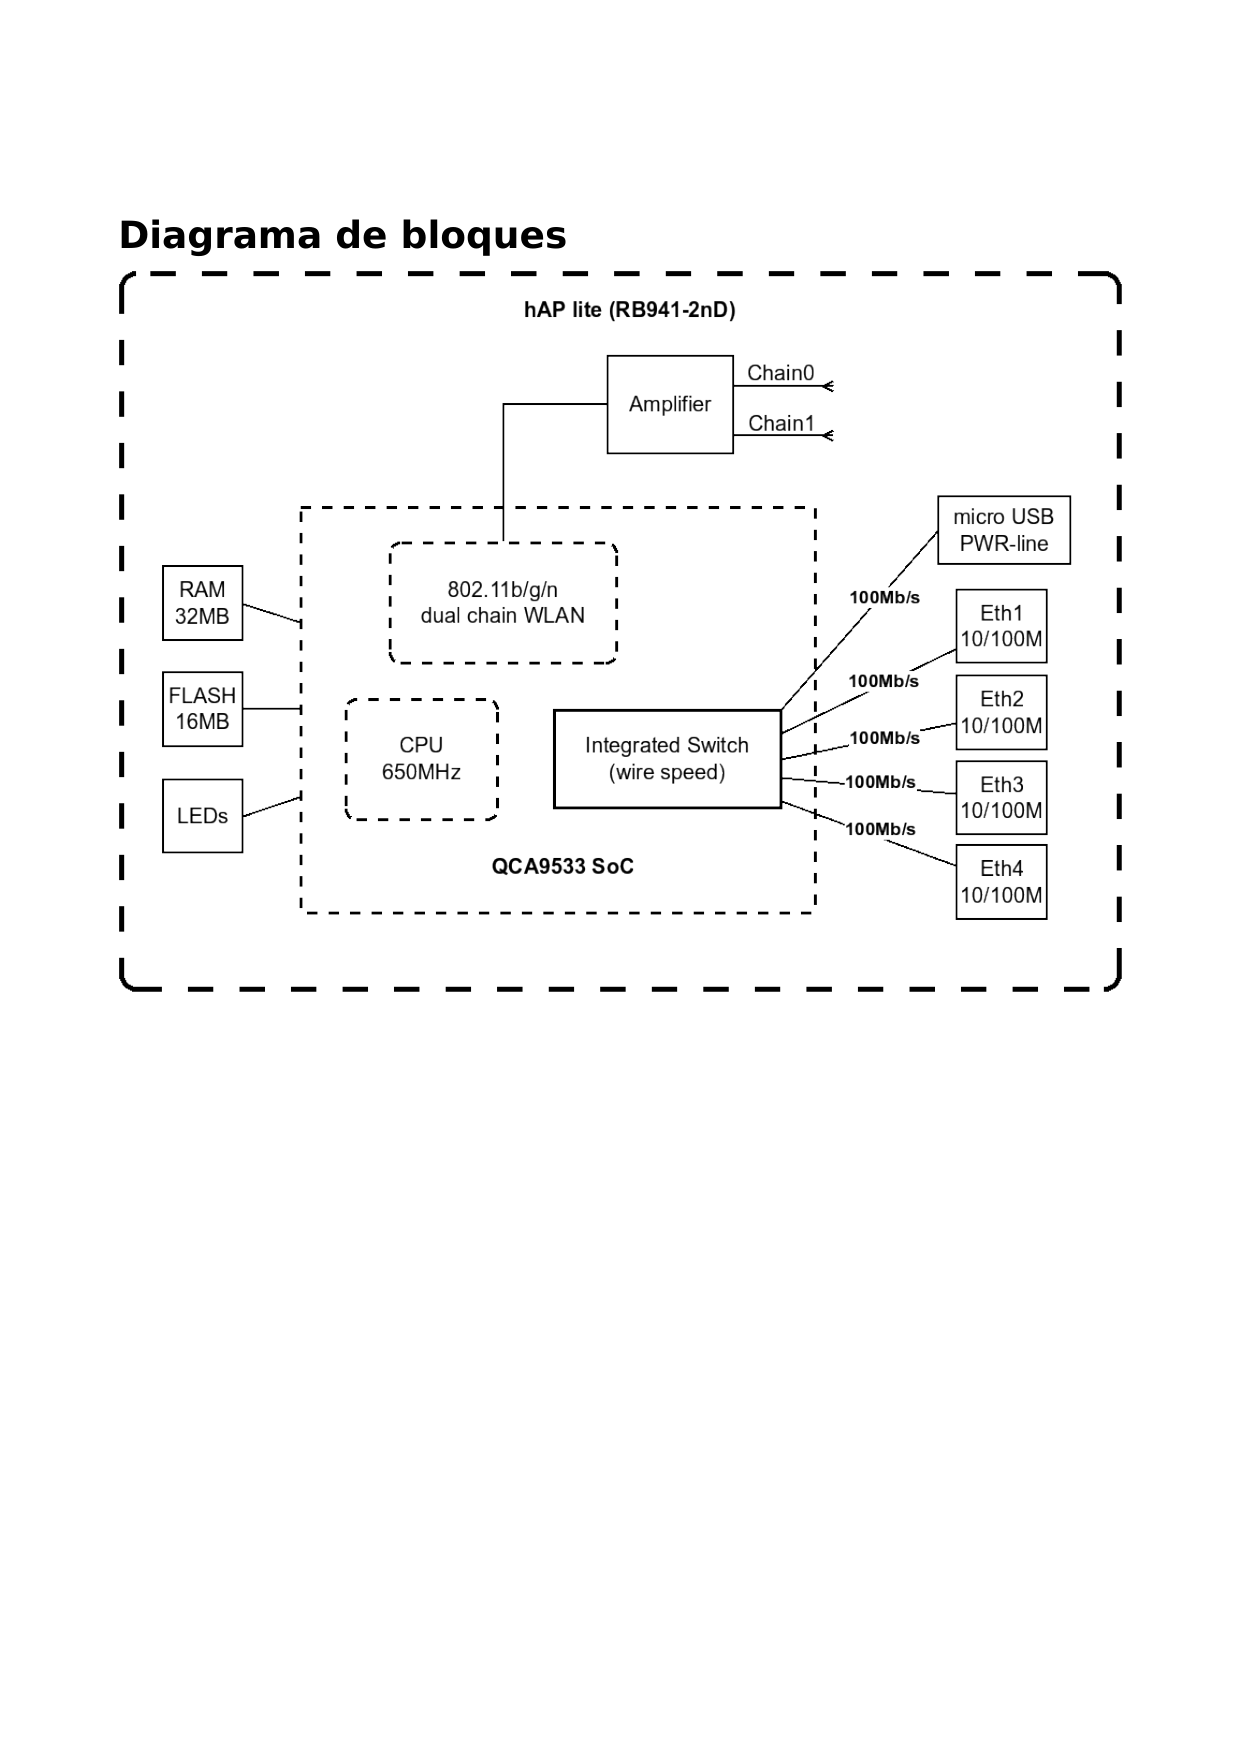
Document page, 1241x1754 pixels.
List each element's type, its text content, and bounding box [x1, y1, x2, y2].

picture [118, 270, 1123, 993]
subtitle Diagrama de bloques [118, 214, 1122, 258]
